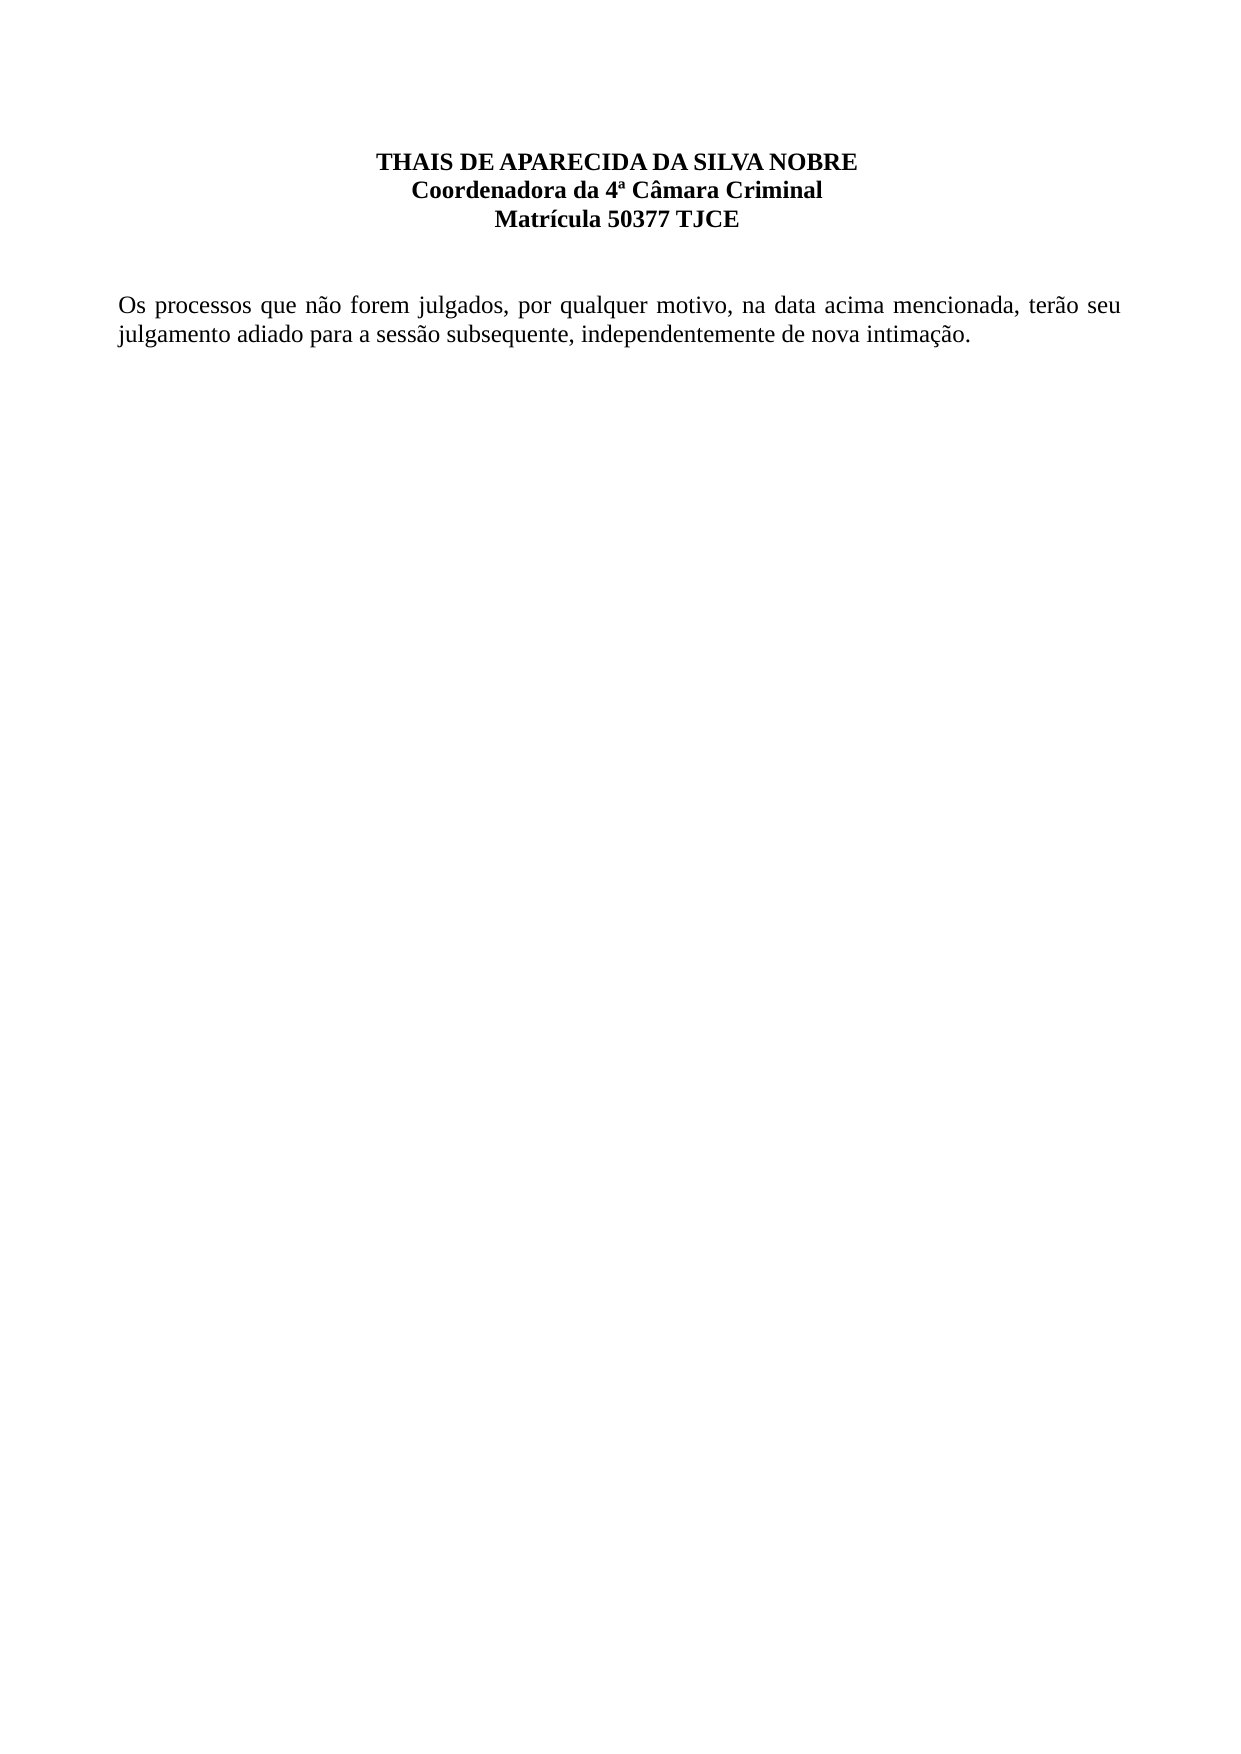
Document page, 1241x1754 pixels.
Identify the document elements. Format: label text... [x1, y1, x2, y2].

text Coordenadora da 4ª Câmara Criminal [118, 176, 1122, 204]
text Os processos que não forem julgados, por qualquer motivo, na data acima mencionada, terão seu julgamento adiado para a sessão subsequente, independentemente de nova intimação. [118, 291, 1122, 348]
text THAIS DE APARECIDA DA SILVA NOBRE [118, 147, 1122, 176]
text Matrícula 50377 TJCE [118, 204, 1122, 233]
